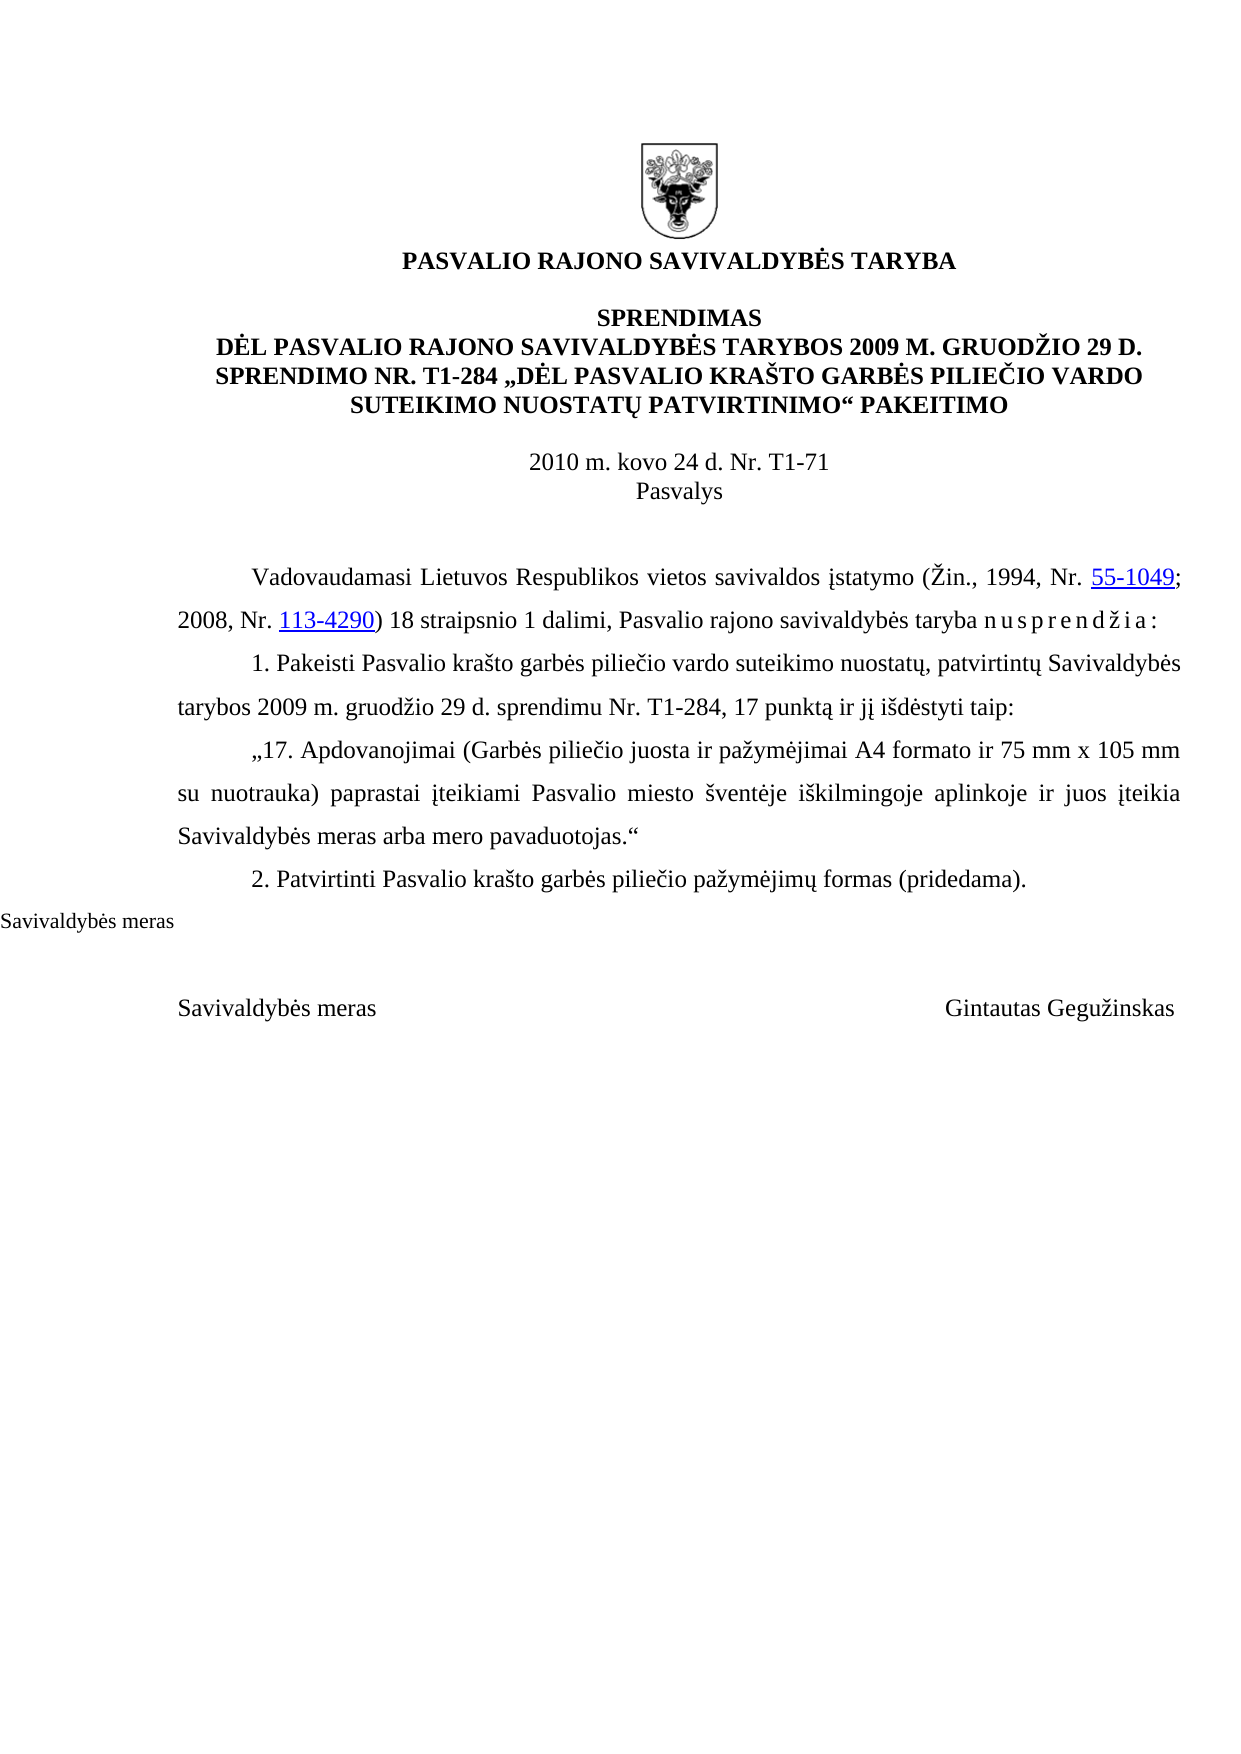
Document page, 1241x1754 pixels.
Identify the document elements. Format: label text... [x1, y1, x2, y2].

text Savivaldybės meras [0, 911, 211, 932]
text 1. Pakeisti Pasvalio krašto garbės piliečio vardo suteikimo nuostatų, patvirtintų Savivaldybės tarybos 2009 m. gruodžio 29 d. sprendimu Nr. T1-284, 17 punktą ir jį išdėstyti taip: [177, 648, 1181, 720]
text Vadovaudamasi Lietuvos Respublikos vietos savivaldos įstatymo (Žin., 1994, Nr. 55-1049; 2008, Nr. 113-4290) 18 straipsnio 1 dalimi, Pasvalio rajono savivaldybės taryba nusprendžia: [177, 562, 1181, 634]
text Pasvalys [177, 476, 1181, 505]
text 2010 m. kovo 24 d. Nr. T1-71 [177, 447, 1181, 476]
text DĖL PASVALIO RAJONO SAVIVALDYBĖS TARYBOS 2009 M. GRUODŽIO 29 D. SPRENDIMO NR. T1-284 „DĖL PASVALIO KRAŠTO GARBĖS PILIEČIO VARDO SUTEIKIMO NUOSTATŲ PATVIRTINIMO“ PAKEITIMO [177, 332, 1181, 418]
text „17. Apdovanojimai (Garbės piliečio juosta ir pažymėjimai A4 formato ir 75 mm x 105 mm su nuotrauka) paprastai įteikiami Pasvalio miesto šventėje iškilmingoje aplinkoje ir juos įteikia Savivaldybės meras arba mero pavaduotojas.“ [177, 735, 1181, 850]
text SPRENDIMAS [177, 303, 1181, 332]
text 2. Patvirtinti Pasvalio krašto garbės piliečio pažymėjimų formas (pridedama). [177, 864, 1181, 893]
text PASVALIO RAJONO SAVIVALDYBĖS TARYBA [177, 246, 1181, 275]
text Savivaldybės meras Gintautas Gegužinskas [177, 993, 1181, 1022]
